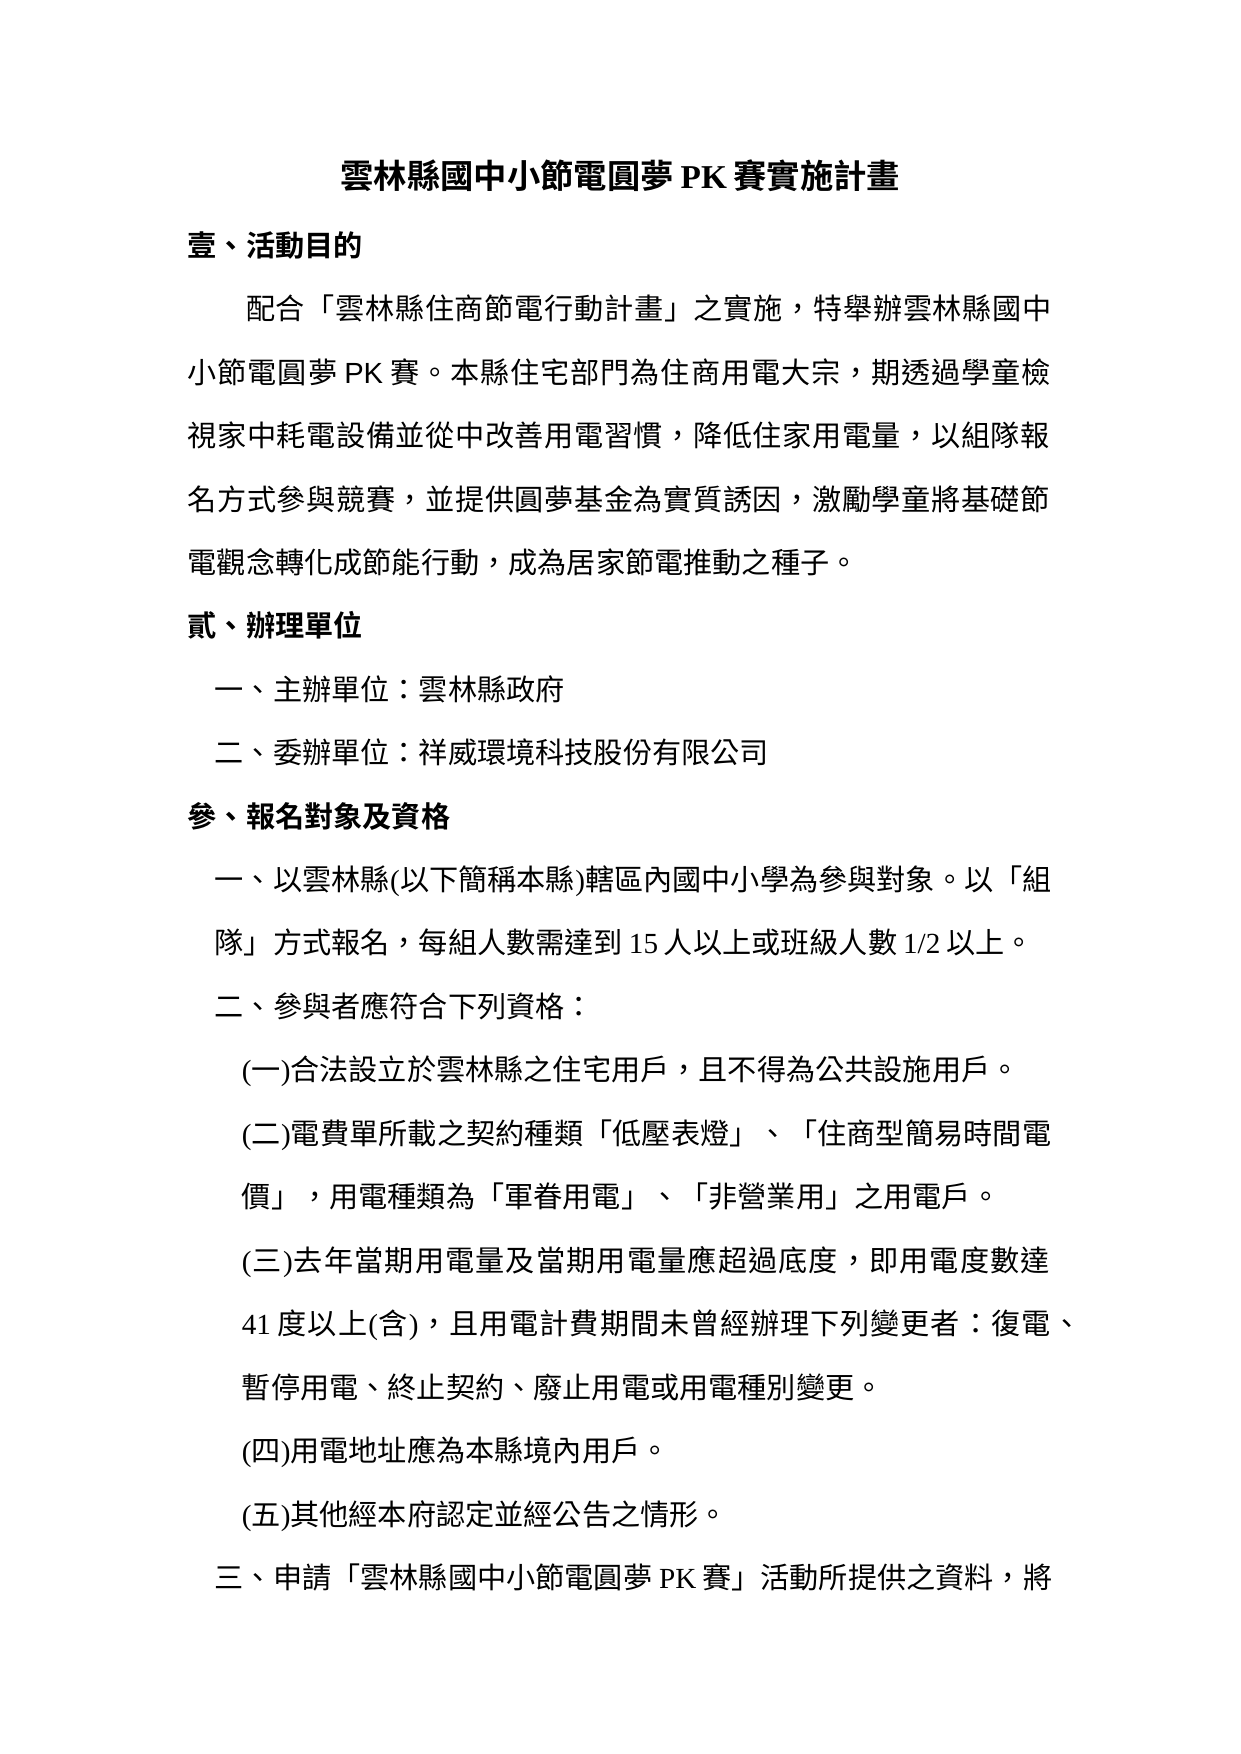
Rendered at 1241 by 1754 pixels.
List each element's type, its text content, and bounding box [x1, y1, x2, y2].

text 貳、辦理單位 [187, 603, 1053, 645]
text (四)用電地址應為本縣境內用戶。 [242, 1428, 1053, 1470]
text 配合「雲林縣住商節電行動計畫」之實施，特舉辦雲林縣國中小節電圓夢PK賽。本縣住宅部門為住商用電大宗，期透過學童檢視家中耗電設備並從中改善用電習慣，降低住家用電量，以組隊報名方式參與競賽，並提供圓夢基金為實質誘因，激勵學童將基礎節電觀念轉化成節能行動，成為居家節電推動之種子。 [187, 286, 1053, 582]
text 二、參與者應符合下列資格： [214, 983, 1053, 1026]
text 一、以雲林縣(以下簡稱本縣)轄區內國中小學為參與對象。以「組隊」方式報名，每組人數需達到15人以上或班級人數1/2以上。 [214, 857, 1053, 962]
text 二、委辦單位：祥威環境科技股份有限公司 [214, 730, 1053, 772]
text (一)合法設立於雲林縣之住宅用戶，且不得為公共設施用戶。 [242, 1047, 1053, 1089]
text 三、申請「雲林縣國中小節電圓夢PK賽」活動所提供之資料，將 [214, 1554, 1053, 1597]
text (三)去年當期用電量及當期用電量應超過底度，即用電度數達41度以上(含)，且用電計費期間未曾經辦理下列變更者：復電、暫停用電、終止契約、廢止用電或用電種別變更。 [242, 1237, 1053, 1406]
text 一、主辦單位：雲林縣政府 [214, 666, 1053, 709]
text 壹、活動目的 [187, 222, 1053, 264]
text (二)電費單所載之契約種類「低壓表燈」、「住商型簡易時間電價」，用電種類為「軍眷用電」、「非營業用」之用電戶。 [242, 1110, 1053, 1216]
text 雲林縣國中小節電圓夢PK賽實施計畫 [187, 150, 1053, 198]
text (五)其他經本府認定並經公告之情形。 [242, 1491, 1053, 1533]
text 參、報名對象及資格 [187, 793, 1053, 836]
